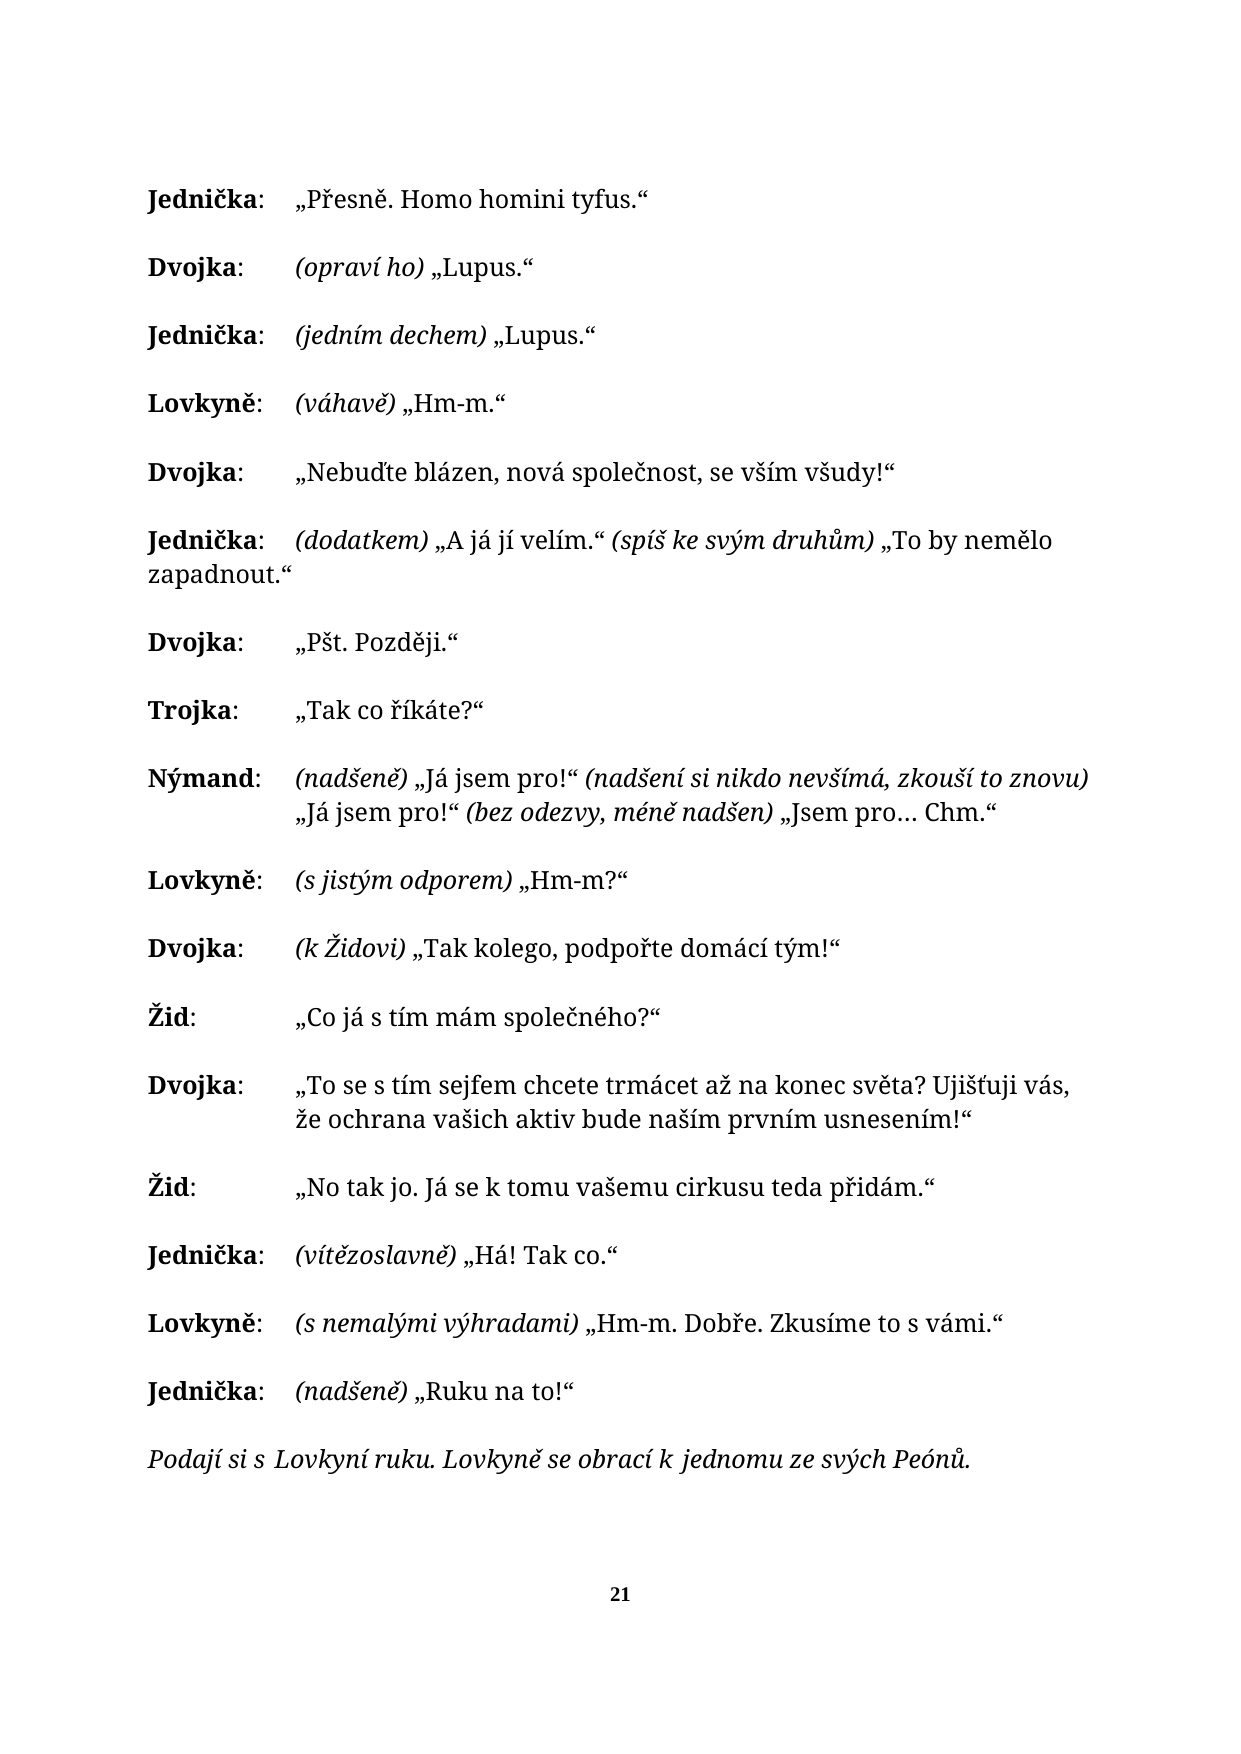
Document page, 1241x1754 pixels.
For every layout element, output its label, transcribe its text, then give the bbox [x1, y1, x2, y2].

text Dvojka: „To se s tím sejfem chcete trmácet až na konec světa? Ujišťuji vás, že ochrana vašich aktiv bude naším prvním usnesením!“ [148, 1067, 1093, 1135]
text Trojka: „Tak co říkáte?“ [148, 693, 1093, 727]
text Jednička: (dodatkem) „A já jí velím.“ (spíš ke svým druhům) „To by nemělo zapadnout.“ [148, 522, 1093, 590]
text Lovkyně: (váhavě) „Hm-m.“ [148, 386, 1093, 420]
text Podají si s Lovkyní ruku. Lovkyně se obrací k jednomu ze svých Peónů. [148, 1442, 1093, 1476]
text Dvojka: (opraví ho) „Lupus.“ [148, 250, 1093, 284]
text Lovkyně: (s nemalými výhradami) „Hm-m. Dobře. Zkusíme to s vámi.“ [148, 1306, 1093, 1340]
text Dvojka: „Pšt. Později.“ [148, 624, 1093, 658]
text Žid: „Co já s tím mám společného?“ [148, 999, 1093, 1033]
text Jednička: (vítězoslavně) „Há! Tak co.“ [148, 1238, 1093, 1272]
text Jednička: (jedním dechem) „Lupus.“ [148, 318, 1093, 352]
text Žid: „No tak jo. Já se k tomu vašemu cirkusu teda přidám.“ [148, 1169, 1093, 1203]
text Jednička: (nadšeně) „Ruku na to!“ [148, 1374, 1093, 1408]
text Lovkyně: (s jistým odporem) „Hm-m?“ [148, 863, 1093, 897]
text Nýmand: (nadšeně) „Já jsem pro!“ (nadšení si nikdo nevšímá, zkouší to znovu) „Já jsem pro!“ (bez odezvy, méně nadšen) „Jsem pro… Chm.“ [148, 761, 1093, 829]
text Jednička: „Přesně. Homo homini tyfus.“ [148, 182, 1093, 216]
text Dvojka: (k Židovi) „Tak kolego, podpořte domácí tým!“ [148, 931, 1093, 965]
text Dvojka: „Nebuďte blázen, nová společnost, se vším všudy!“ [148, 454, 1093, 488]
